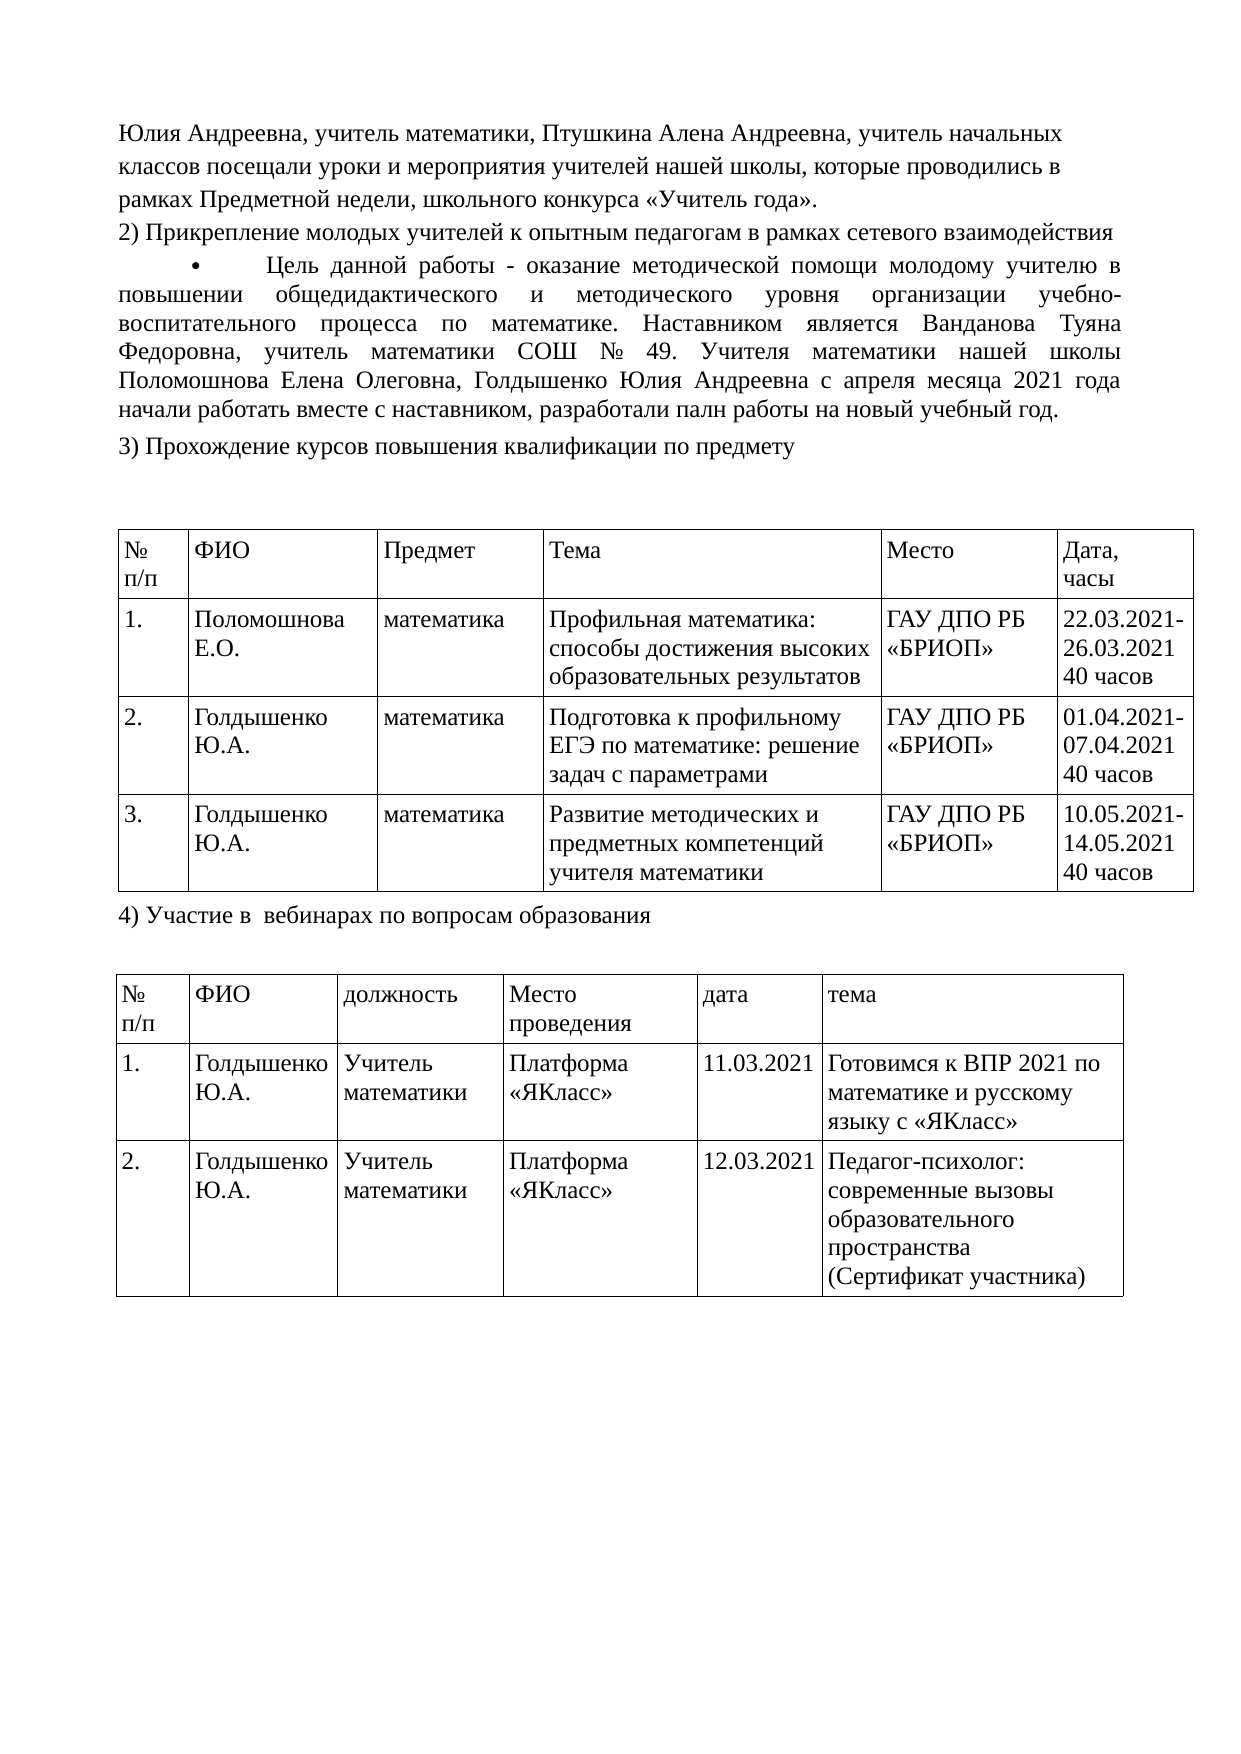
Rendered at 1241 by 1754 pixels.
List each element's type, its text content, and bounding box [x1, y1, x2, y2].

table_cell ГАУ ДПО РБ «БРИОП» [882, 599, 1057, 696]
table_cell 01.04.2021-07.04.2021 40 часов [1058, 697, 1193, 794]
table_cell 10.05.2021-14.05.2021 40 часов [1058, 795, 1193, 891]
table_header дата [698, 975, 822, 1042]
table_cell Поломошнова Е.О. [189, 599, 377, 696]
table_header Дата, часы [1058, 530, 1193, 598]
table_header Предмет [378, 530, 543, 598]
table_cell Развитие методических и предметных компетенций учителя математики [544, 795, 881, 891]
table_cell Голдышенко Ю.А. [189, 795, 377, 891]
table_cell Платформа «ЯКласс» [504, 1141, 697, 1296]
table_header № п/п [117, 975, 189, 1042]
table_cell Голдышенко Ю.А. [189, 697, 377, 794]
table_cell Голдышенко Ю.А. [190, 1141, 337, 1296]
table_cell Готовимся к ВПР 2021 по математике и русскому языку с «ЯКласс» [823, 1044, 1123, 1140]
table_cell 1. [119, 599, 188, 696]
table_header Место проведения [504, 975, 697, 1042]
table_cell математика [378, 795, 543, 891]
text 3) Прохождение курсов повышения квалификации по предмету [118, 423, 1122, 460]
table_header должность [338, 975, 503, 1042]
text Юлия Андреевна, учитель математики, Птушкина Алена Андреевна, учитель начальных классов посещали уроки и мероприятия учителей нашей школы, которые проводились в рамках Предметной недели, школьного конкурса «Учитель года». 2) Прикрепление молодых учителей к опытным педагогам в рамках сетевого взаимодействия [118, 118, 1122, 246]
table_cell 12.03.2021 [698, 1141, 822, 1296]
table_cell 11.03.2021 [698, 1044, 822, 1140]
table_cell Платформа «ЯКласс» [504, 1044, 697, 1140]
table_cell 2. [119, 697, 188, 794]
table_cell ГАУ ДПО РБ «БРИОП» [882, 697, 1057, 794]
table_cell 2. [117, 1141, 189, 1296]
table_header ФИО [190, 975, 337, 1042]
table_header Место [882, 530, 1057, 598]
list Цель данной работы - оказание методической помощи молодому учителю в повышении общедидактического и методического уровня организации учебно-воспитательного процесса по математике. Наставником является Ванданова Туяна Федоровна, учитель математики СОШ № 49. Учителя математики нашей школы Поломошнова Елена Олеговна, Голдышенко Юлия Андреевна с апреля месяца 2021 года начали работать вместе с наставником, разработали палн работы на новый учебный год. [118, 250, 1122, 423]
table_cell 3. [119, 795, 188, 891]
table_cell 1. [117, 1044, 189, 1140]
table_cell Подготовка к профильному ЕГЭ по математике: решение задач с параметрами [544, 697, 881, 794]
table_cell Голдышенко Ю.А. [190, 1044, 337, 1140]
table_cell Профильная математика: способы достижения высоких образовательных результатов [544, 599, 881, 696]
table_header Тема [544, 530, 881, 598]
table_header ФИО [189, 530, 377, 598]
text 4) Участие в вебинарах по вопросам образования [118, 892, 1122, 929]
table_cell Учитель математики [338, 1044, 503, 1140]
table_cell Педагог-психолог: современные вызовы образовательного пространства (Сертификат участника) [823, 1141, 1123, 1296]
table_cell математика [378, 697, 543, 794]
table_header № п/п [119, 530, 188, 598]
table_header тема [823, 975, 1123, 1042]
table_cell математика [378, 599, 543, 696]
table_cell 22.03.2021-26.03.2021 40 часов [1058, 599, 1193, 696]
table_cell Учитель математики [338, 1141, 503, 1296]
table_cell ГАУ ДПО РБ «БРИОП» [882, 795, 1057, 891]
